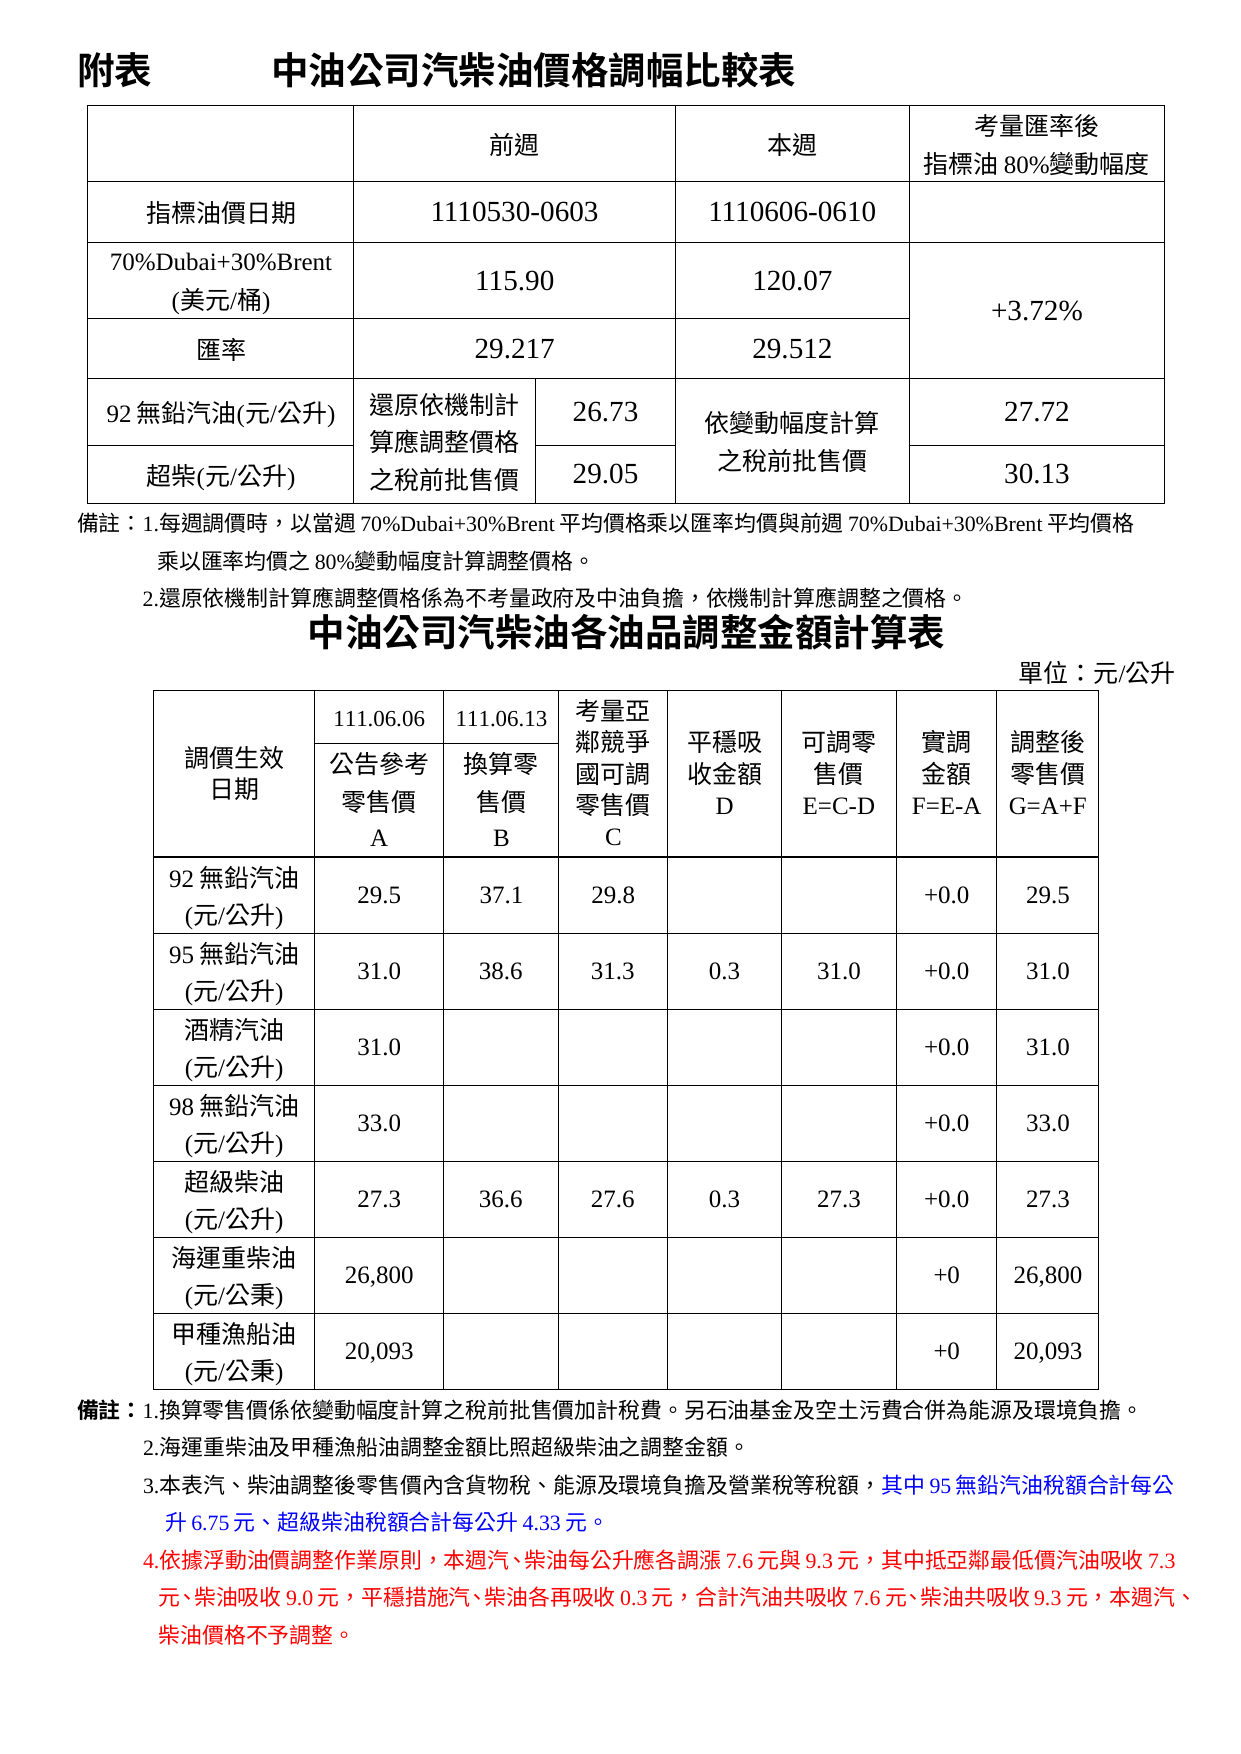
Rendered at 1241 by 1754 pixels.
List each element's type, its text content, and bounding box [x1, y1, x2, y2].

table_cell 29.5 [997, 858, 1098, 932]
table_cell 依變動幅度計算 之稅前批售價 [676, 379, 909, 502]
table_cell 公告參考零售價 A [315, 744, 443, 856]
table_header 考量匯率後 指標油80%變動幅度 [910, 106, 1164, 181]
table_cell 31.0 [315, 1010, 443, 1084]
table_cell +0 [897, 1238, 996, 1313]
table_cell +0.0 [897, 858, 996, 932]
table_header 111.06.06 [315, 691, 443, 743]
table_cell 甲種漁船油(元/公秉) [154, 1314, 314, 1389]
table_cell 26,800 [315, 1238, 443, 1313]
text 3.本表汽、柴油調整後零售價內含貨物稅、能源及環境負擔及營業稅等稅額，其中95無鉛汽油稅額合計每公升6.75元、超級柴油稅額合計每公升4.33元。 [143, 1465, 1175, 1540]
table_cell [782, 1238, 896, 1313]
table_cell 1110606-0610 [676, 182, 909, 242]
table_header 平穩吸收金額 D [668, 691, 781, 856]
table_cell [444, 1314, 558, 1389]
table_cell 指標油價日期 [88, 182, 353, 242]
table_cell 27.3 [782, 1162, 896, 1237]
table_cell [668, 1086, 781, 1161]
table_cell 超柴(元/公升) [88, 446, 353, 502]
text 附表 中油公司汽柴油價格調幅比較表 [77, 30, 1175, 105]
table_cell 29.8 [559, 858, 667, 932]
table_cell 33.0 [997, 1086, 1098, 1161]
table_cell 70%Dubai+30%Brent (美元/桶) [88, 243, 353, 318]
text 2.還原依機制計算應調整價格係為不考量政府及中油負擔，依機制計算應調整之價格。 [77, 578, 1175, 616]
table_cell [910, 182, 1164, 242]
table_cell 20,093 [315, 1314, 443, 1389]
table_cell [782, 858, 896, 932]
table_cell +0.0 [897, 1086, 996, 1161]
table_cell 36.6 [444, 1162, 558, 1237]
text 單位：元/公升 [77, 653, 1175, 690]
table_cell 0.3 [668, 1162, 781, 1237]
table_cell [444, 1086, 558, 1161]
table_header 可調零售價 E=C-D [782, 691, 896, 856]
table_cell +0.0 [897, 1010, 996, 1084]
table_cell 120.07 [676, 243, 909, 318]
table_cell 30.13 [910, 446, 1164, 502]
table_header 調價生效 日期 [154, 691, 314, 856]
table_header 考量亞鄰競爭國可調零售價 C [559, 691, 667, 856]
text 乘以匯率均價之80%變動幅度計算調整價格。 [157, 541, 1175, 578]
table_header [88, 106, 353, 181]
table_cell [668, 1238, 781, 1313]
table_cell +0 [897, 1314, 996, 1389]
text 中油公司汽柴油各油品調整金額計算表 [77, 616, 1175, 653]
table_cell 27.3 [997, 1162, 1098, 1237]
table_cell 26.73 [536, 379, 675, 445]
table_cell 31.0 [782, 934, 896, 1008]
table_cell [444, 1238, 558, 1313]
table_cell +0.0 [897, 1162, 996, 1237]
table_cell 29.217 [354, 319, 675, 378]
table_cell [782, 1010, 896, 1084]
table_cell 換算零售價 B [444, 744, 558, 856]
table_cell +3.72% [910, 243, 1164, 378]
table_header 前週 [354, 106, 675, 181]
text 備註：1.換算零售價係依變動幅度計算之稅前批售價加計稅費。另石油基金及空土污費合併為能源及環境負擔。 [77, 1390, 1175, 1427]
table_cell [444, 1010, 558, 1084]
table_cell 還原依機制計算應調整價格之稅前批售價 [354, 379, 535, 502]
table_cell 0.3 [668, 934, 781, 1008]
table_header 111.06.13 [444, 691, 558, 743]
table_cell 33.0 [315, 1086, 443, 1161]
table_cell 29.512 [676, 319, 909, 378]
table_cell [782, 1314, 896, 1389]
table_cell 31.0 [997, 1010, 1098, 1084]
table_cell 超級柴油 (元/公升) [154, 1162, 314, 1237]
table_cell 20,093 [997, 1314, 1098, 1389]
table_cell 海運重柴油(元/公秉) [154, 1238, 314, 1313]
table_cell 29.5 [315, 858, 443, 932]
table_cell 37.1 [444, 858, 558, 932]
table_cell [668, 1010, 781, 1084]
table_cell 酒精汽油 (元/公升) [154, 1010, 314, 1084]
table_header 本週 [676, 106, 909, 181]
text 4.依據浮動油價調整作業原則，本週汽、柴油每公升應各調漲7.6元與9.3元，其中抵亞鄰最低價汽油吸收7.3元、柴油吸收9.0元，平穩措施汽、柴油各再吸收0.3元，合計汽油共吸收7.6元、柴油共吸收9.3元，本週汽、柴油價格不予調整。 [143, 1540, 1175, 1652]
table_cell 115.90 [354, 243, 675, 318]
table_cell 95無鉛汽油(元/公升) [154, 934, 314, 1008]
table_cell 31.0 [315, 934, 443, 1008]
table_cell 92無鉛汽油(元/公升) [154, 858, 314, 932]
table_header 調整後 零售價 G=A+F [997, 691, 1098, 856]
table_cell [559, 1238, 667, 1313]
table_cell [559, 1010, 667, 1084]
table_cell [559, 1086, 667, 1161]
table_cell 29.05 [536, 446, 675, 502]
table_cell 27.3 [315, 1162, 443, 1237]
table_cell [782, 1086, 896, 1161]
text 備註：1.每週調價時，以當週70%Dubai+30%Brent平均價格乘以匯率均價與前週70%Dubai+30%Brent平均價格 [77, 503, 1175, 541]
text 2.海運重柴油及甲種漁船油調整金額比照超級柴油之調整金額。 [143, 1427, 1175, 1465]
table_cell [559, 1314, 667, 1389]
table_cell 27.72 [910, 379, 1164, 445]
table_cell 31.0 [997, 934, 1098, 1008]
table_cell 98無鉛汽油(元/公升) [154, 1086, 314, 1161]
table_cell 31.3 [559, 934, 667, 1008]
table_cell 38.6 [444, 934, 558, 1008]
table_cell +0.0 [897, 934, 996, 1008]
table_cell [668, 1314, 781, 1389]
table_cell 92無鉛汽油(元/公升) [88, 379, 353, 445]
table_cell 27.6 [559, 1162, 667, 1237]
table_cell 26,800 [997, 1238, 1098, 1313]
table_cell 1110530-0603 [354, 182, 675, 242]
table_cell [668, 858, 781, 932]
table_header 實調 金額 F=E-A [897, 691, 996, 856]
table_cell 匯率 [88, 319, 353, 378]
